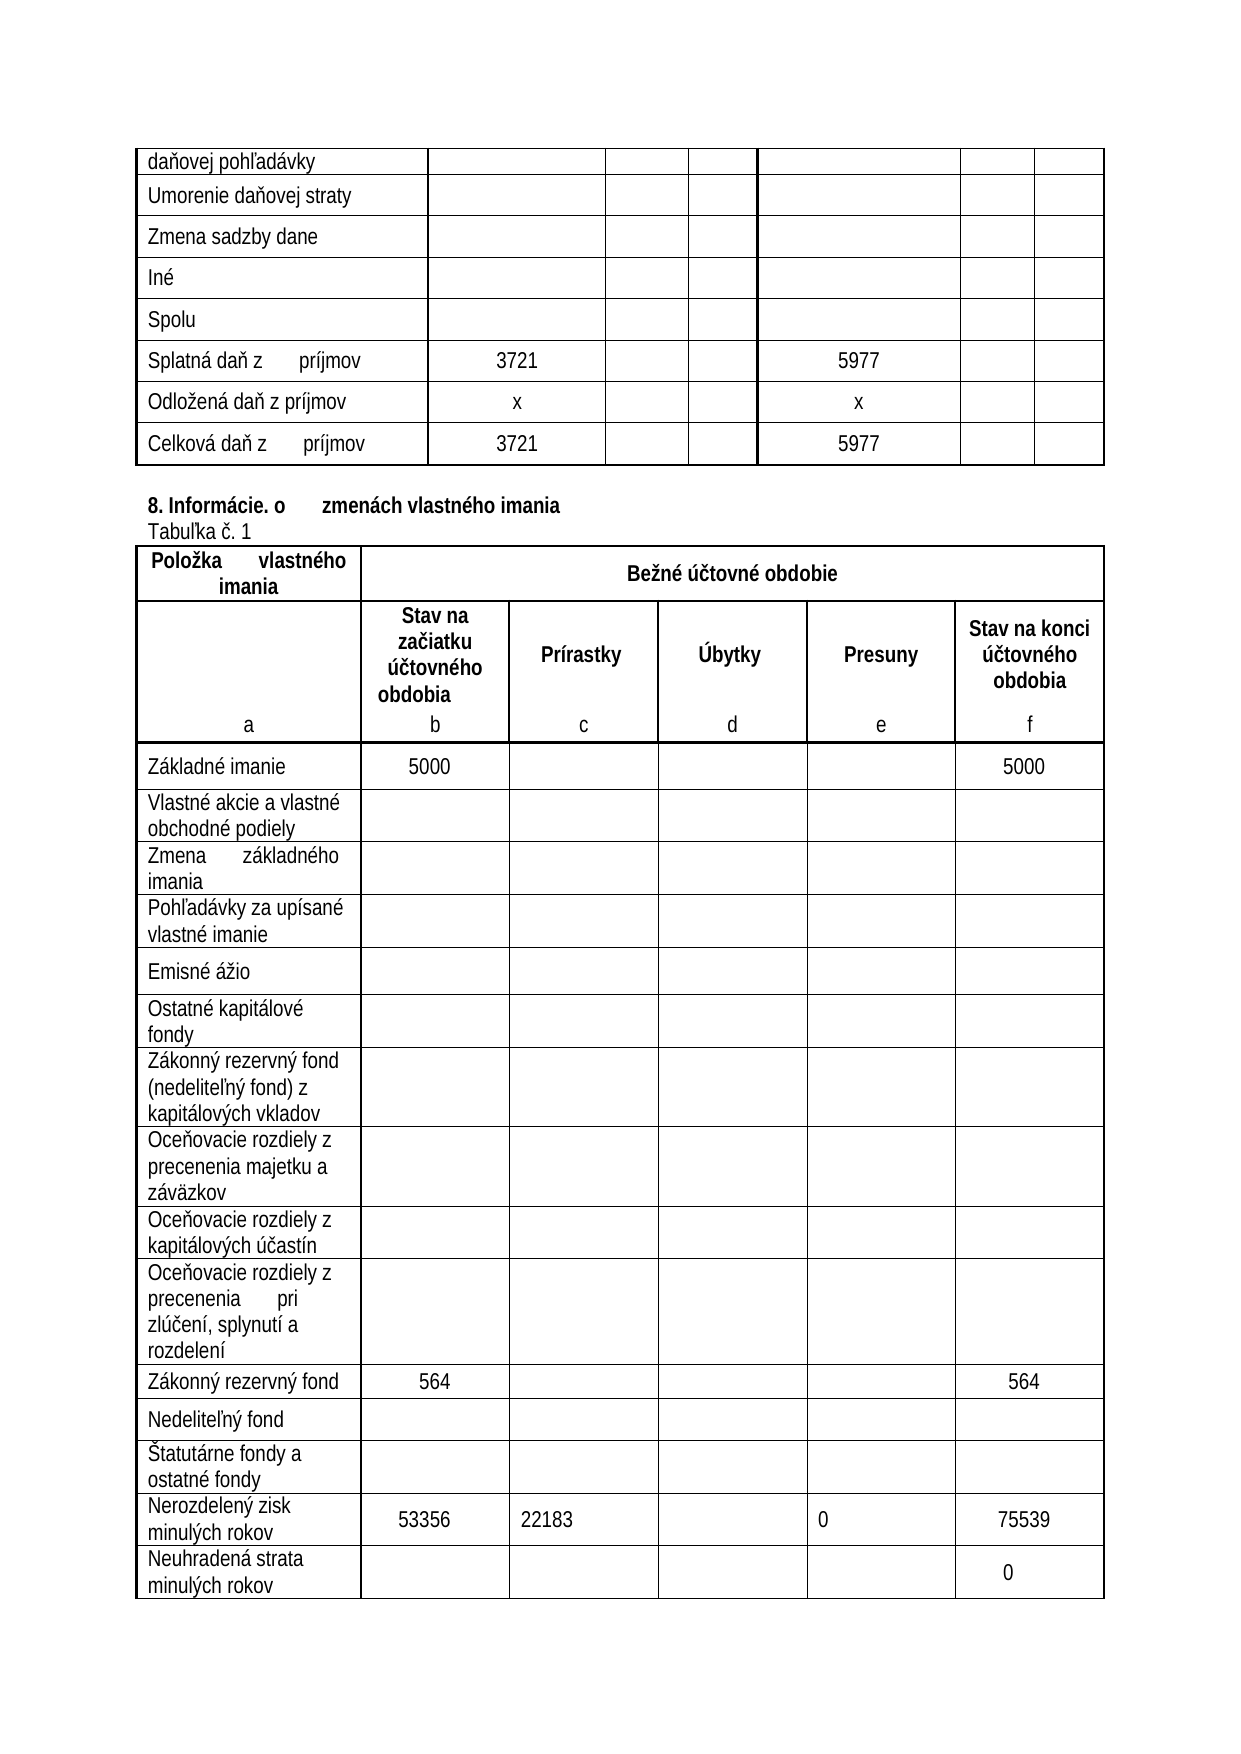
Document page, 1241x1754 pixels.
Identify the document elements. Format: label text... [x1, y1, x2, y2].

table_cell Stav na konci účtovného obdobia [956, 602, 1103, 707]
table_cell [510, 744, 658, 789]
table_cell [510, 1546, 658, 1598]
table_cell [808, 1259, 955, 1364]
table_cell Zákonný rezervný fond [138, 1365, 360, 1398]
table_cell 3721 [429, 341, 605, 381]
table_cell [961, 341, 1034, 381]
table_cell 564 [362, 1365, 509, 1398]
table_cell [510, 842, 658, 894]
table_cell [606, 258, 688, 298]
table_cell [510, 790, 658, 841]
table_cell Štatutárne fondy a ostatné fondy [138, 1441, 360, 1492]
table_cell [362, 995, 509, 1047]
table_cell daňovej pohľadávky [138, 149, 427, 174]
table_cell [1035, 423, 1103, 463]
table_cell [659, 1048, 807, 1126]
subtitle 8. Informácie. o zmenách vlastného imania [148, 492, 1093, 518]
table_cell [956, 1048, 1103, 1126]
table_cell Úbytky [659, 602, 806, 707]
table_cell [1035, 216, 1103, 257]
table_cell e [808, 707, 954, 741]
table_cell c [510, 707, 657, 741]
table_cell Oceňovacie rozdiely z precenenia pri zlúčení, splynutí a rozdelení [138, 1259, 360, 1364]
table_cell [689, 299, 756, 339]
table_cell [510, 948, 658, 994]
table_cell [759, 258, 960, 298]
table_cell [362, 1546, 509, 1598]
table_cell [956, 1127, 1103, 1206]
table_cell [961, 423, 1034, 463]
table_cell [606, 382, 688, 422]
table_cell [956, 842, 1103, 894]
table_cell [689, 382, 756, 422]
table_cell Prírastky [510, 602, 657, 707]
table_cell [510, 1365, 658, 1398]
table_cell [606, 149, 688, 174]
table_cell 5000 [956, 744, 1103, 789]
table_cell [961, 258, 1034, 298]
table_cell d [659, 707, 806, 741]
table_cell [808, 1207, 955, 1258]
table_cell [961, 149, 1034, 174]
table_cell [1035, 149, 1103, 174]
table_cell 22183 [510, 1494, 658, 1545]
table_cell 5977 [759, 423, 960, 463]
table_cell a [138, 707, 360, 741]
table_cell [659, 744, 807, 789]
table_cell [362, 1259, 509, 1364]
table_cell [1035, 341, 1103, 381]
table_cell [659, 1441, 807, 1492]
table_cell [362, 1207, 509, 1258]
table_cell [759, 299, 960, 339]
table_cell [429, 216, 605, 257]
table_cell [429, 258, 605, 298]
table_cell 5000 [362, 744, 509, 789]
table_cell [956, 1259, 1103, 1364]
table_cell [808, 1365, 955, 1398]
table_cell [510, 1127, 658, 1206]
table_cell [808, 790, 955, 841]
table_cell [956, 790, 1103, 841]
table_cell Zmena sadzby dane [138, 216, 427, 257]
table_cell [510, 895, 658, 947]
table_cell [1035, 382, 1103, 422]
table_cell [362, 895, 509, 947]
table_cell Základné imanie [138, 744, 360, 789]
table_cell [808, 948, 955, 994]
table_cell Zmena základného imania [138, 842, 360, 894]
table_cell [961, 299, 1034, 339]
table_cell [362, 1399, 509, 1439]
table_cell [956, 1399, 1103, 1439]
table_cell [961, 216, 1034, 257]
table_cell [808, 1441, 955, 1492]
table_cell [759, 216, 960, 257]
table_cell [689, 175, 756, 215]
table_cell Nerozdelený zisk minulých rokov [138, 1494, 360, 1545]
table_cell [956, 895, 1103, 947]
table_cell [659, 1399, 807, 1439]
table_cell [659, 790, 807, 841]
table_cell Celková daň z príjmov [138, 423, 427, 463]
table_cell [659, 948, 807, 994]
table_cell [510, 1399, 658, 1439]
table_cell [808, 1048, 955, 1126]
table_cell [956, 995, 1103, 1047]
table_cell [659, 895, 807, 947]
table_cell Presuny [808, 602, 954, 707]
table_cell Zákonný rezervný fond (nedeliteľný fond) z kapitálových vkladov [138, 1048, 360, 1126]
table_cell Vlastné akcie a vlastné obchodné podiely [138, 790, 360, 841]
table_cell [659, 1127, 807, 1206]
table_cell [689, 149, 756, 174]
table_cell Pohľadávky za upísané vlastné imanie [138, 895, 360, 947]
table_cell [1035, 258, 1103, 298]
table_header Bežné účtovné obdobie [362, 547, 1103, 599]
table_cell f [956, 707, 1103, 741]
table_cell [808, 895, 955, 947]
table_cell Oceňovacie rozdiely z precenenia majetku a záväzkov [138, 1127, 360, 1206]
table_cell [362, 1441, 509, 1492]
table_cell [808, 842, 955, 894]
table_cell [808, 1399, 955, 1439]
table_cell [659, 1365, 807, 1398]
table_cell [659, 1546, 807, 1598]
table_cell 564 [956, 1365, 1103, 1398]
table_cell [659, 1494, 807, 1545]
table_cell Iné [138, 258, 427, 298]
table_cell [362, 1048, 509, 1126]
table_cell [362, 948, 509, 994]
table_cell [808, 1546, 955, 1598]
table_cell [808, 1127, 955, 1206]
table_cell 53356 [362, 1494, 509, 1545]
table_cell x [429, 382, 605, 422]
table_cell [956, 1207, 1103, 1258]
table_cell [606, 216, 688, 257]
table_header Položka vlastného imania [138, 547, 360, 599]
table_cell [808, 744, 955, 789]
table_cell Spolu [138, 299, 427, 339]
table_cell Odložená daň z príjmov [138, 382, 427, 422]
table_cell [689, 423, 756, 463]
table_cell [606, 299, 688, 339]
table_cell [759, 175, 960, 215]
table_cell Nedeliteľný fond [138, 1399, 360, 1439]
table_cell [659, 995, 807, 1047]
table_cell [606, 341, 688, 381]
table_cell 3721 [429, 423, 605, 463]
table_cell [510, 1259, 658, 1364]
table_cell Emisné ážio [138, 948, 360, 994]
table_cell [510, 1207, 658, 1258]
table_cell x [759, 382, 960, 422]
table_cell [659, 1207, 807, 1258]
table_cell [606, 175, 688, 215]
table_cell [659, 1259, 807, 1364]
table_cell [138, 602, 360, 707]
table_cell 0 [956, 1546, 1103, 1598]
table_cell [1035, 175, 1103, 215]
table_cell Oceňovacie rozdiely z kapitálových účastín [138, 1207, 360, 1258]
table_cell [808, 995, 955, 1047]
table_cell [606, 423, 688, 463]
table_cell 0 [808, 1494, 955, 1545]
table_cell b [362, 707, 508, 741]
table_cell Stav na začiatku účtovného obdobia [362, 602, 508, 707]
table_cell [362, 790, 509, 841]
table_cell [956, 1441, 1103, 1492]
table_cell [956, 948, 1103, 994]
table_cell 5977 [759, 341, 960, 381]
table_cell [362, 1127, 509, 1206]
table_cell [510, 995, 658, 1047]
table_cell [961, 175, 1034, 215]
table_cell Umorenie daňovej straty [138, 175, 427, 215]
table_cell [510, 1441, 658, 1492]
table_cell [429, 299, 605, 339]
table_cell [961, 382, 1034, 422]
table_cell [689, 341, 756, 381]
table_cell [689, 216, 756, 257]
table_cell Splatná daň z príjmov [138, 341, 427, 381]
table_cell Ostatné kapitálové fondy [138, 995, 360, 1047]
table_cell [429, 149, 605, 174]
table_cell 75539 [956, 1494, 1103, 1545]
table_cell [510, 1048, 658, 1126]
table_cell [1035, 299, 1103, 339]
table_cell [689, 258, 756, 298]
text Tabuľka č. 1 [148, 518, 1093, 545]
table_cell Neuhradená strata minulých rokov [138, 1546, 360, 1598]
table_cell [362, 842, 509, 894]
table_cell [429, 175, 605, 215]
table_cell [659, 842, 807, 894]
table_cell [759, 149, 960, 174]
